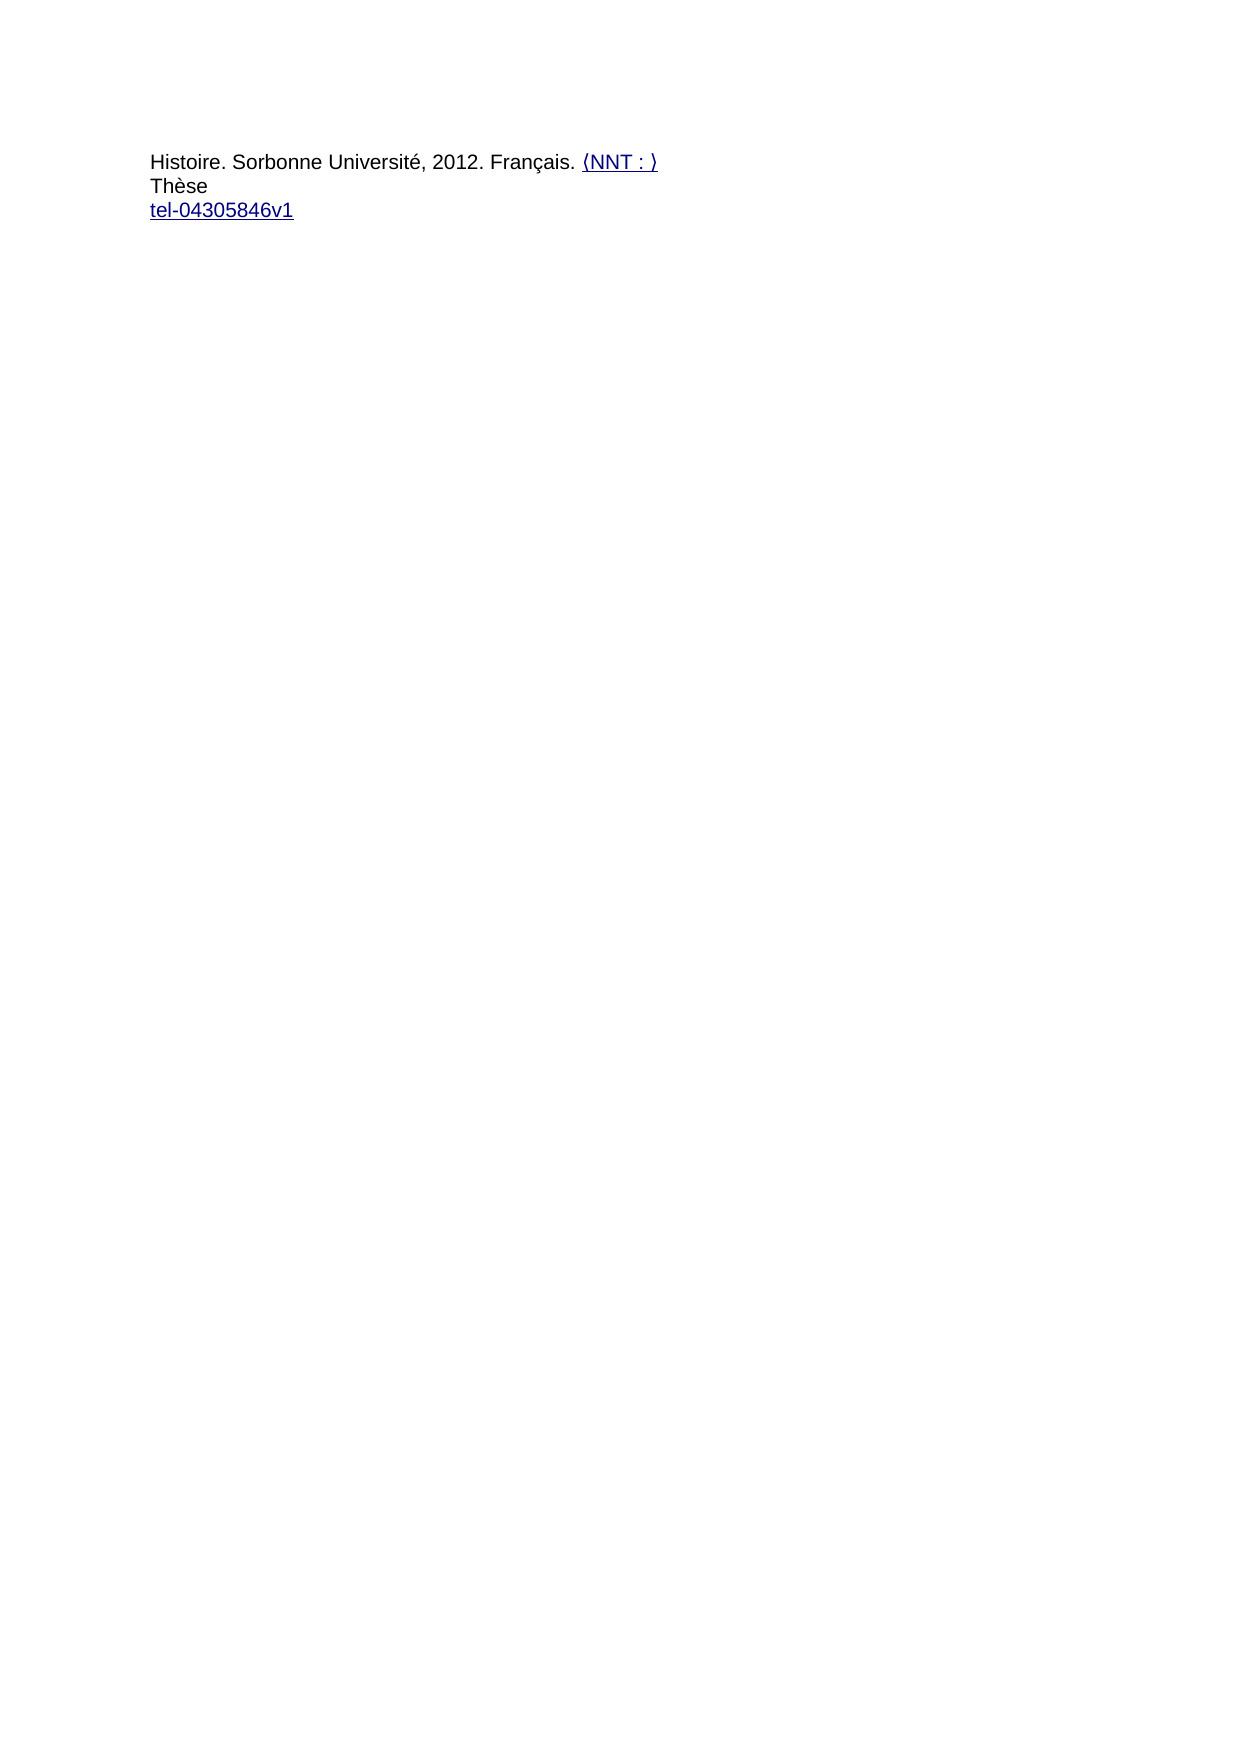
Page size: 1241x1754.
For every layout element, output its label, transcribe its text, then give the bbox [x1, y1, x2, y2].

table_header Histoire. Sorbonne Université, 2012. Français. ⟨NNT : ⟩ Thèse tel-04305846v1 [150, 150, 1090, 222]
